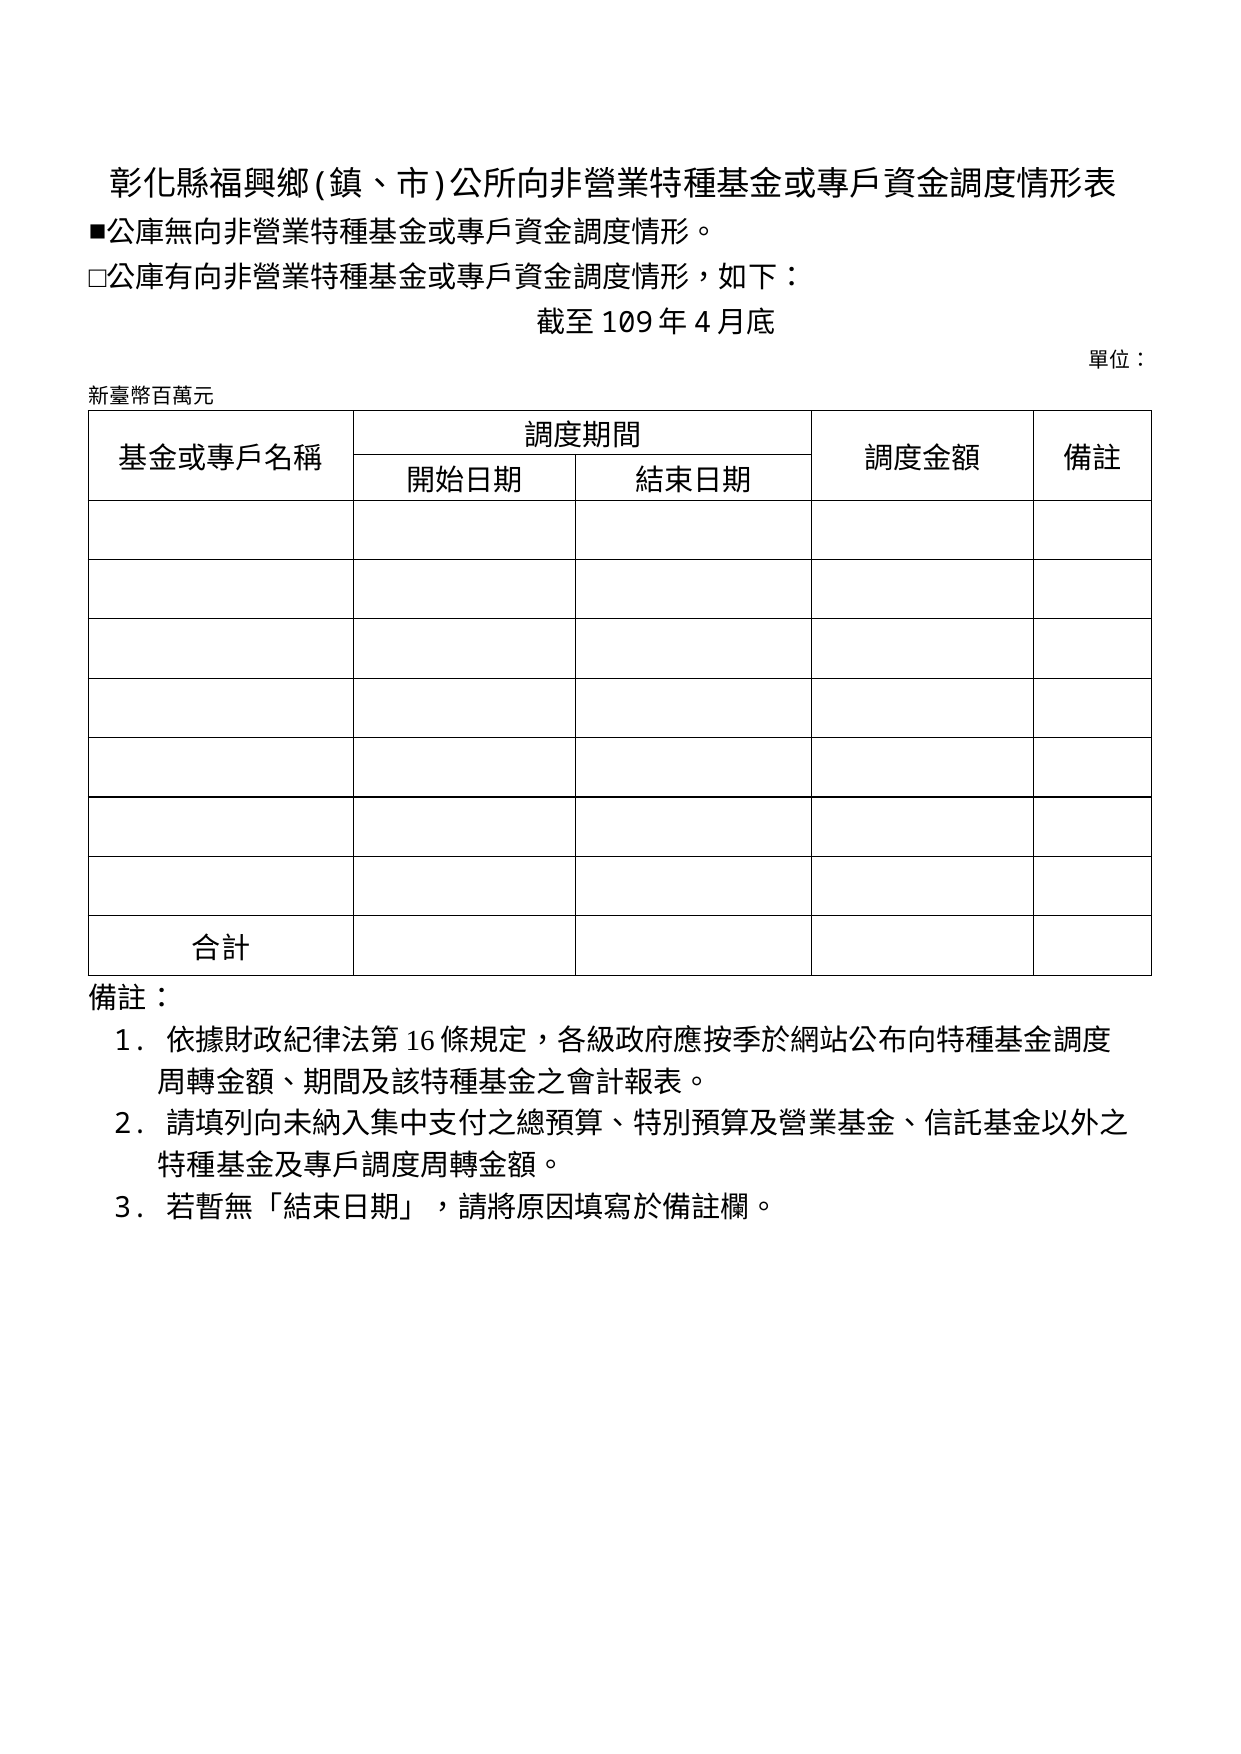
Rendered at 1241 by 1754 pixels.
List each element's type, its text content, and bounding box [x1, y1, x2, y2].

table_cell [812, 857, 822, 915]
table_cell [564, 738, 575, 796]
table_cell [800, 679, 811, 737]
table_cell [1034, 916, 1044, 974]
text 彰化縣福興鄉(鎮、市)公所向非營業特種基金或專戶資金調度情形表 [89, 162, 1137, 204]
table_cell [354, 560, 365, 618]
text 備註： [88, 976, 1137, 1017]
table_header 備註 [1034, 411, 1151, 499]
table_header 調度期間 [354, 411, 365, 454]
table_cell [354, 857, 365, 915]
table_cell [1034, 619, 1044, 678]
table_header 基金或專戶名稱 [89, 411, 353, 499]
table_cell 合計 [89, 916, 353, 974]
table_cell [576, 857, 586, 915]
table_cell [343, 738, 353, 796]
table_cell [812, 916, 822, 974]
table_cell [1034, 857, 1044, 915]
table_cell [354, 738, 365, 796]
table_cell [812, 679, 822, 737]
table_cell [89, 738, 99, 796]
table_cell [564, 916, 575, 974]
table_cell [576, 798, 586, 856]
table_cell [812, 798, 822, 856]
table_cell [354, 679, 365, 737]
table_cell [343, 619, 353, 678]
table_cell [354, 619, 365, 678]
table_cell [354, 798, 365, 856]
table_cell [1034, 738, 1044, 796]
text 單位：新臺幣百萬元 [89, 339, 1137, 410]
table_cell [800, 619, 811, 678]
table_cell [800, 857, 811, 915]
table_cell [89, 501, 99, 559]
table_cell [1140, 619, 1151, 678]
table_cell [812, 501, 822, 559]
table_cell [354, 916, 365, 974]
table_cell [89, 679, 99, 737]
table_cell [576, 619, 586, 678]
table_cell [1022, 619, 1033, 678]
table_cell 結束日期 [576, 455, 811, 499]
table_cell [576, 679, 586, 737]
table_cell [354, 501, 365, 559]
table_cell [89, 619, 99, 678]
table_cell [1034, 501, 1044, 559]
table_cell [1140, 857, 1151, 915]
table_cell [576, 738, 586, 796]
table_header 調度金額 [812, 411, 1033, 499]
text ■公庫無向非營業特種基金或專戶資金調度情形。 [89, 214, 1137, 250]
table_cell [800, 560, 811, 618]
table_cell [564, 798, 575, 856]
table_cell [1022, 501, 1033, 559]
table_cell [89, 857, 353, 915]
text 3. 若暫無「結束日期」，請將原因填寫於備註欄。 [114, 1184, 1137, 1226]
table_cell [800, 916, 811, 974]
table_cell [800, 501, 811, 559]
table_cell [800, 738, 811, 796]
table_cell [800, 798, 811, 856]
table_cell [564, 560, 575, 618]
table_cell [812, 560, 822, 618]
table_cell 開始日期 [354, 455, 575, 499]
table_cell [1034, 679, 1044, 737]
table_cell [564, 679, 575, 737]
table_cell [1140, 560, 1151, 618]
table_cell [812, 619, 822, 678]
table_cell [576, 560, 586, 618]
table_cell [1140, 798, 1151, 856]
table_cell [89, 798, 353, 856]
table_cell [576, 501, 586, 559]
table_cell [1022, 679, 1033, 737]
table_cell [564, 501, 575, 559]
table_cell [343, 560, 353, 618]
table_cell [812, 738, 822, 796]
table_cell [343, 679, 353, 737]
table_cell [1034, 798, 1044, 856]
table_cell [1140, 738, 1151, 796]
table_cell [1140, 916, 1151, 974]
table_cell [343, 501, 353, 559]
table_cell [1022, 738, 1033, 796]
text □公庫有向非營業特種基金或專戶資金調度情形，如下： [89, 259, 1137, 295]
table_header 調度期間 [800, 411, 811, 454]
text 1. 依據財政紀律法第16條規定，各級政府應按季於網站公布向特種基金調度周轉金額、期間及該特種基金之會計報表。 [114, 1017, 1137, 1101]
table_cell [576, 916, 586, 974]
table_cell [1022, 857, 1033, 915]
table_cell [1022, 560, 1033, 618]
table_cell [1140, 501, 1151, 559]
table_cell [89, 560, 99, 618]
table_cell [564, 619, 575, 678]
table_cell [1022, 916, 1033, 974]
text 截至109年4月底 [89, 304, 1137, 339]
table_cell [1022, 798, 1033, 856]
table_cell [564, 857, 575, 915]
table_cell [1140, 679, 1151, 737]
table_cell [1034, 560, 1044, 618]
text 2. 請填列向未納入集中支付之總預算、特別預算及營業基金、信託基金以外之特種基金及專戶調度周轉金額。 [114, 1101, 1137, 1184]
